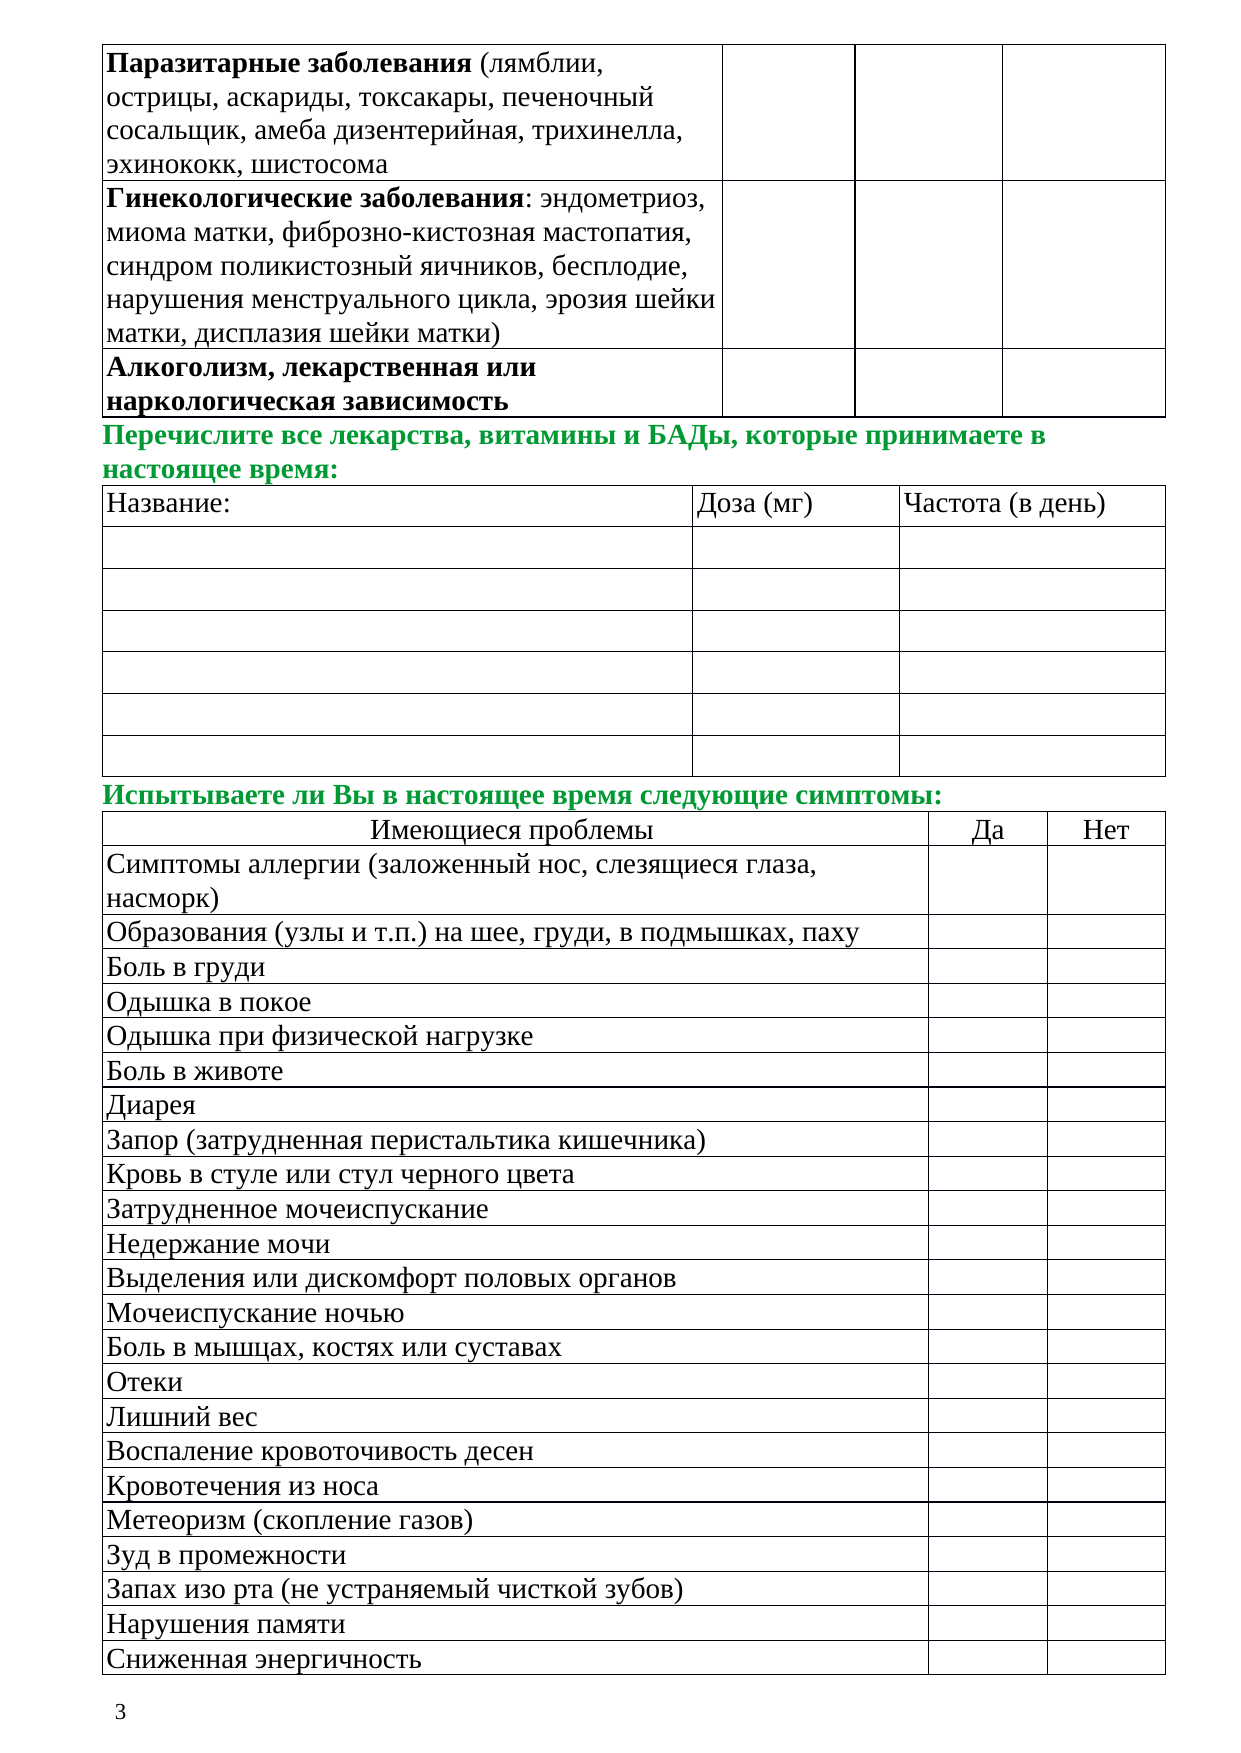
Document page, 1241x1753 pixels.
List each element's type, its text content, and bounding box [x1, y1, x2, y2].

table_cell [693, 569, 899, 609]
table_cell [900, 527, 1165, 568]
table_cell [929, 915, 1047, 948]
table_cell [929, 1433, 1047, 1467]
text Испытываете ли Вы в настоящее время следующие симптомы: [102, 777, 1167, 811]
table_cell Метеоризм (скопление газов) [103, 1503, 928, 1536]
table_cell [929, 1468, 1047, 1501]
table_header Имеющиеся проблемы [103, 812, 928, 845]
table_cell [1048, 1088, 1165, 1121]
table_cell Алкоголизм, лекарственная или наркологическая зависимость [103, 349, 722, 416]
table_cell [693, 652, 899, 693]
table_cell [1048, 1295, 1165, 1328]
table_cell [929, 1053, 1047, 1086]
table_cell [929, 1364, 1047, 1398]
table_cell [900, 694, 1165, 734]
table_cell [693, 611, 899, 651]
table_cell [693, 694, 899, 734]
table_cell [900, 652, 1165, 693]
table_cell [723, 45, 854, 179]
table_cell Кровотечения из носа [103, 1468, 928, 1501]
table_cell Диарея [103, 1088, 928, 1121]
table_cell [929, 1226, 1047, 1259]
table_cell [929, 1537, 1047, 1571]
table_cell Одышка при физической нагрузке [103, 1018, 928, 1052]
table_cell [929, 1572, 1047, 1605]
table_cell [856, 45, 1002, 179]
table_cell Одышка в покое [103, 984, 928, 1017]
table_cell [103, 694, 692, 734]
table_cell [929, 1295, 1047, 1328]
table_header Да [929, 812, 1047, 845]
table_cell [1048, 1018, 1165, 1052]
table_cell Зуд в промежности [103, 1537, 928, 1571]
table_cell [1048, 1053, 1165, 1086]
table_cell [929, 1330, 1047, 1363]
table_cell Гинекологические заболевания: эндометриоз, миома матки, фиброзно-кистозная мастопатия, синдром поликистозный яичников, бесплодие, нарушения менструального цикла, эрозия шейки матки, дисплазия шейки матки) [103, 181, 722, 348]
table_cell [929, 1157, 1047, 1190]
table_cell Образования (узлы и т.п.) на шее, груди, в подмышках, паху [103, 915, 928, 948]
text Перечислите все лекарства, витамины и БАДы, которые принимаете в настоящее время: [102, 417, 1167, 484]
table_cell [103, 527, 692, 568]
table_cell Мочеиспускание ночью [103, 1295, 928, 1328]
table_cell [929, 1641, 1047, 1674]
table_cell Запах изо рта (не устраняемый чисткой зубов) [103, 1572, 928, 1605]
table_cell Паразитарные заболевания (лямблии, острицы, аскариды, токсакары, печеночный сосальщик, амеба дизентерийная, трихинелла, эхинококк, шистосома [103, 45, 722, 179]
table_cell [929, 846, 1047, 913]
table_cell [693, 736, 899, 776]
table_cell [1048, 1606, 1165, 1640]
table_cell [856, 349, 1002, 416]
table_cell [103, 611, 692, 651]
table_cell [723, 181, 854, 348]
table_cell [1048, 1157, 1165, 1190]
table_cell [1048, 1330, 1165, 1363]
table_cell [1048, 915, 1165, 948]
table_cell Боль в животе [103, 1053, 928, 1086]
table_cell Запор (затрудненная перистальтика кишечника) [103, 1122, 928, 1156]
table_cell [856, 181, 1002, 348]
table_cell [929, 1122, 1047, 1156]
table_cell [103, 569, 692, 609]
table_cell [1048, 1364, 1165, 1398]
table_cell [900, 569, 1165, 609]
table_cell [929, 949, 1047, 983]
table_cell [693, 527, 899, 568]
table_cell [1048, 1399, 1165, 1432]
table_cell [1003, 181, 1165, 348]
table_cell [1048, 1260, 1165, 1294]
table_cell [900, 736, 1165, 776]
table_cell [1048, 1537, 1165, 1571]
table_cell Боль в мышцах, костях или суставах [103, 1330, 928, 1363]
table_cell [1048, 1433, 1165, 1467]
table_cell [103, 652, 692, 693]
table_header Нет [1048, 812, 1165, 845]
table_cell [1048, 1226, 1165, 1259]
table_cell [1048, 1572, 1165, 1605]
table_cell Симптомы аллергии (заложенный нос, слезящиеся глаза, насморк) [103, 846, 928, 913]
table_cell [929, 1018, 1047, 1052]
table_cell [1048, 1503, 1165, 1536]
table_cell [103, 736, 692, 776]
table_cell [1048, 1468, 1165, 1501]
table_cell Затрудненное мочеиспускание [103, 1191, 928, 1225]
table_cell [723, 349, 854, 416]
table_header Доза (мг) [693, 486, 899, 526]
table_cell Отеки [103, 1364, 928, 1398]
table_header Название: [103, 486, 692, 526]
table_cell Сниженная энергичность [103, 1641, 928, 1674]
table_cell [1048, 846, 1165, 913]
table_cell [900, 611, 1165, 651]
table_cell Выделения или дискомфорт половых органов [103, 1260, 928, 1294]
table_cell [1048, 1641, 1165, 1674]
table_cell Воспаление кровоточивость десен [103, 1433, 928, 1467]
table_cell [1048, 1191, 1165, 1225]
table_header Частота (в день) [900, 486, 1165, 526]
table_cell [1003, 45, 1165, 179]
table_cell [929, 1191, 1047, 1225]
table_cell [929, 1260, 1047, 1294]
table_cell Боль в груди [103, 949, 928, 983]
table_cell Кровь в стуле или стул черного цвета [103, 1157, 928, 1190]
table_cell [929, 1399, 1047, 1432]
table_cell [1003, 349, 1165, 416]
table_cell Нарушения памяти [103, 1606, 928, 1640]
table_cell Лишний вес [103, 1399, 928, 1432]
table_cell [929, 1606, 1047, 1640]
table_cell [929, 1503, 1047, 1536]
table_cell [1048, 949, 1165, 983]
table_cell [1048, 984, 1165, 1017]
table_cell [1048, 1122, 1165, 1156]
table_cell Недержание мочи [103, 1226, 928, 1259]
table_cell [929, 1088, 1047, 1121]
table_cell [929, 984, 1047, 1017]
